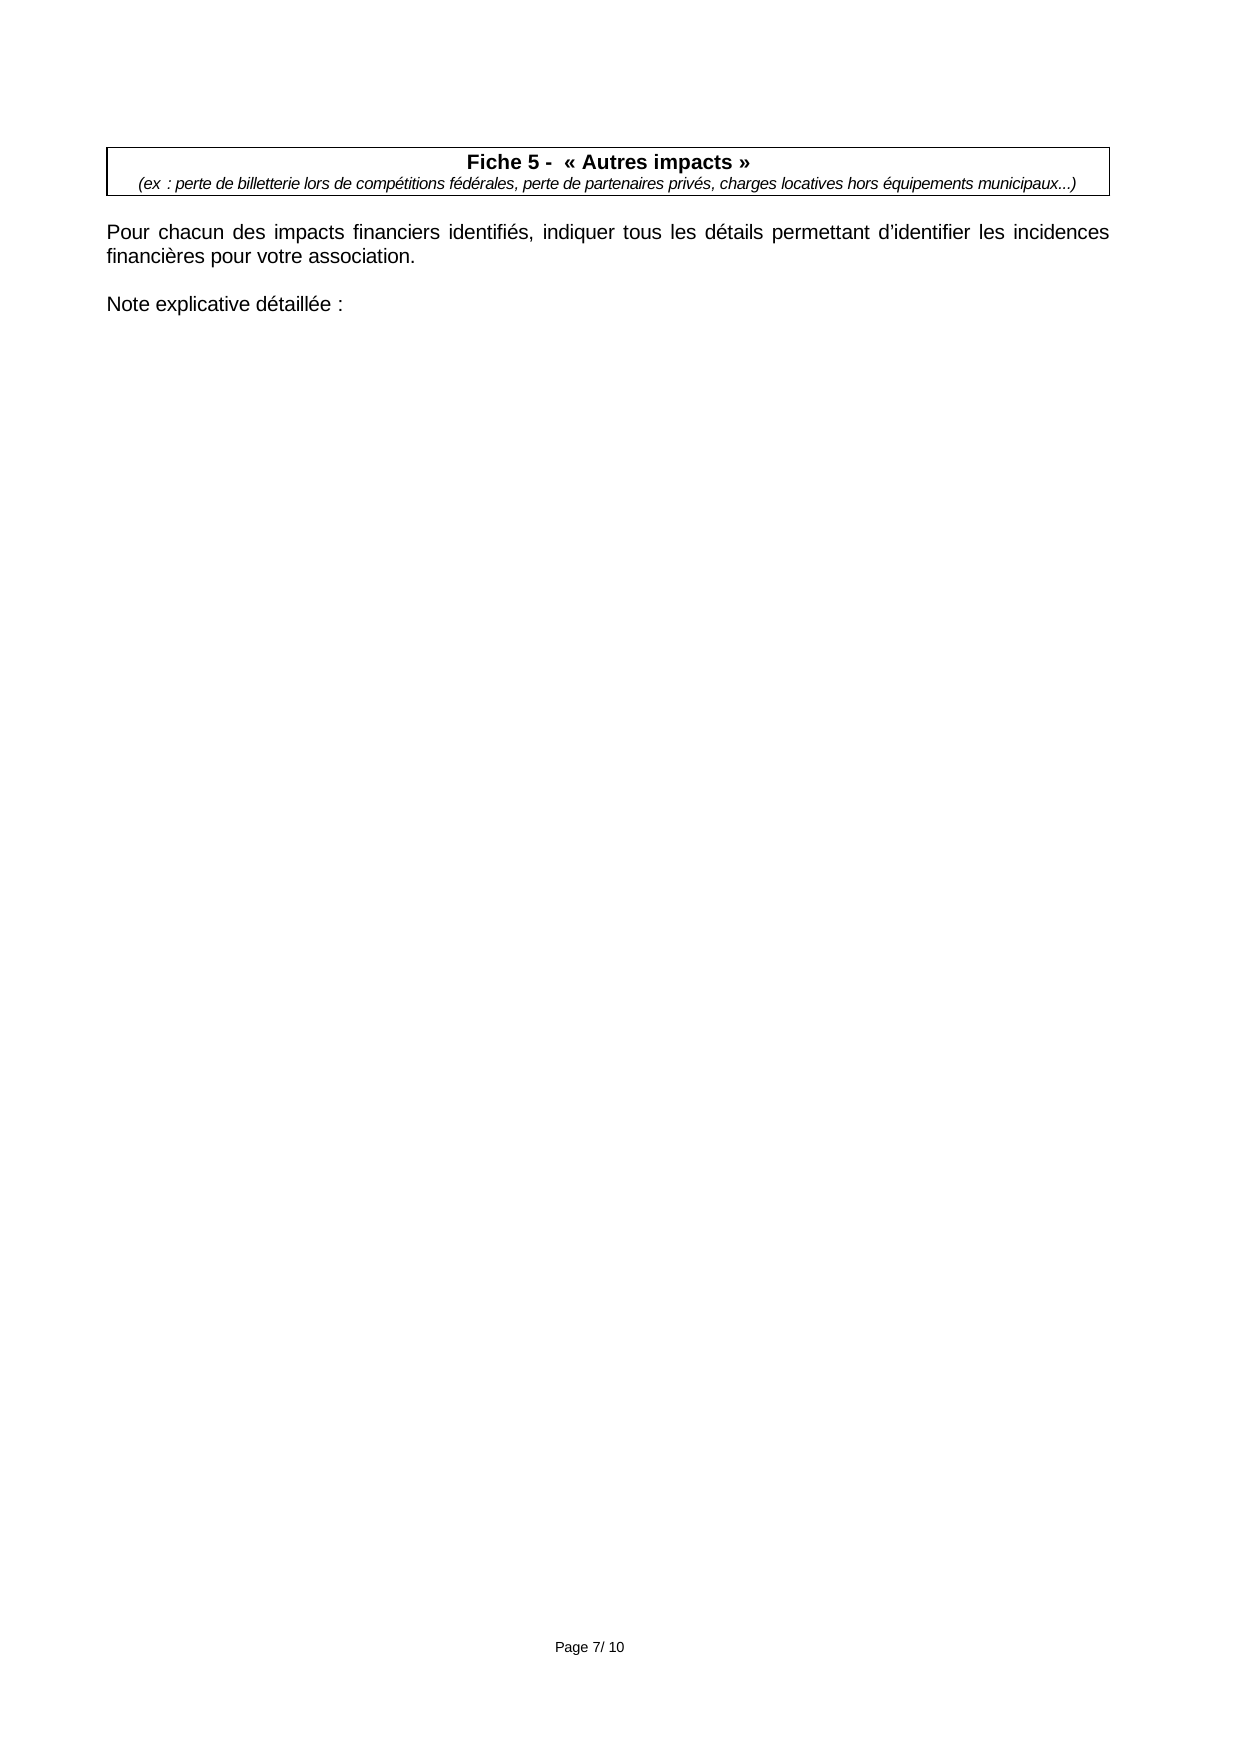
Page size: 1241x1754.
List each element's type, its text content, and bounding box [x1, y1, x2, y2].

text Fiche 5 - « Autres impacts » [108, 148, 1109, 171]
text Pour chacun des impacts financiers identifiés, indiquer tous les détails permettant d’identifier les incidences financières pour votre association. [106, 220, 1110, 268]
text (ex : perte de billetterie lors de compétitions fédérales, perte de partenaires privés, charges locatives hors équipements municipaux...) [108, 171, 1109, 195]
